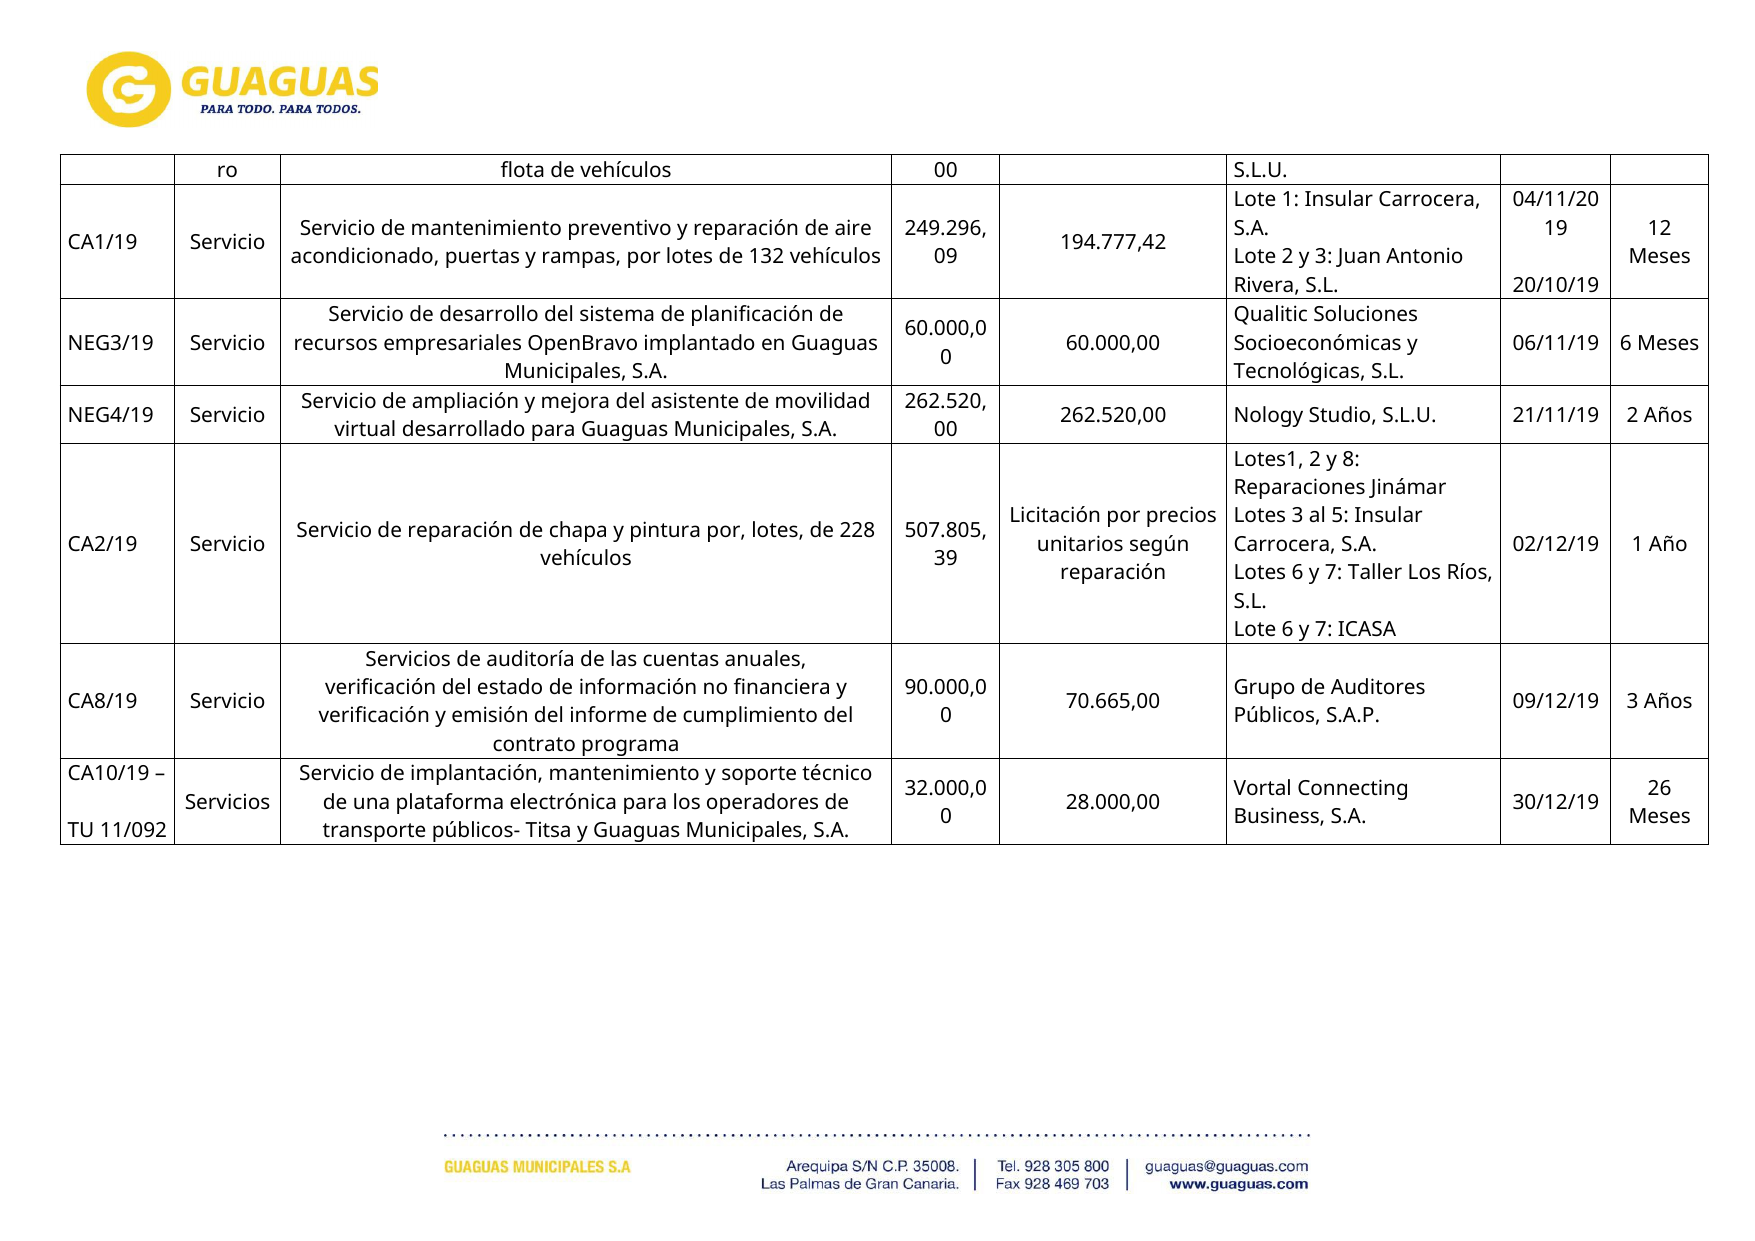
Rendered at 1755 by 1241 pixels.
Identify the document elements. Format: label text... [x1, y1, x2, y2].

table_cell 262.520,00 [892, 386, 999, 443]
table_cell NEG4/19 [61, 386, 174, 443]
table_cell NEG3/19 [61, 299, 174, 385]
table_cell 32.000,00 [892, 759, 999, 844]
table_cell CA8/19 [61, 644, 174, 757]
table_cell 02/12/19 [1501, 444, 1610, 643]
table_cell 262.520,00 [1000, 386, 1226, 443]
table_cell Licitación por precios unitarios según reparación [1000, 444, 1226, 643]
table_cell Servicio [175, 644, 280, 757]
table_cell [61, 155, 174, 183]
table_cell Lote 1: Insular Carrocera, S.A. Lote 2 y 3: Juan Antonio Rivera, S.L. [1227, 185, 1500, 298]
table_cell 90.000,00 [892, 644, 999, 757]
table_cell 2 Años [1611, 386, 1708, 443]
table_cell 26 Meses [1611, 759, 1708, 844]
table_cell 09/12/19 [1501, 644, 1610, 757]
table_cell Vortal Connecting Business, S.A. [1227, 759, 1500, 844]
table_cell Nology Studio, S.L.U. [1227, 386, 1500, 443]
table_cell S.L.U. [1227, 155, 1500, 183]
table_cell Servicio [175, 299, 280, 385]
picture [86, 51, 378, 128]
table_cell CA2/19 [61, 444, 174, 643]
table_cell [1611, 155, 1708, 183]
table_cell Servicios [175, 759, 280, 844]
table_cell flota de vehículos [281, 155, 891, 183]
table_cell 70.665,00 [1000, 644, 1226, 757]
table_cell Servicio [175, 444, 280, 643]
table_cell 30/12/19 [1501, 759, 1610, 844]
table_cell 60.000,00 [1000, 299, 1226, 385]
table_cell [1501, 155, 1610, 183]
table_cell 21/11/19 [1501, 386, 1610, 443]
table_cell 507.805,39 [892, 444, 999, 643]
table_cell Qualitic Soluciones Socioeconómicas y Tecnológicas, S.L. [1227, 299, 1500, 385]
table_cell 06/11/19 [1501, 299, 1610, 385]
table_cell Servicio de mantenimiento preventivo y reparación de aire acondicionado, puertas y rampas, por lotes de 132 vehículos [281, 185, 891, 298]
table_cell Servicio de desarrollo del sistema de planificación de recursos empresariales OpenBravo implantado en Guaguas Municipales, S.A. [281, 299, 891, 385]
table_cell 3 Años [1611, 644, 1708, 757]
table_cell 04/11/2019 20/10/19 [1501, 185, 1610, 298]
table_cell Servicio de ampliación y mejora del asistente de movilidad virtual desarrollado para Guaguas Municipales, S.A. [281, 386, 891, 443]
table_cell Servicio [175, 386, 280, 443]
table_cell Servicio de implantación, mantenimiento y soporte técnico de una plataforma electrónica para los operadores de transporte públicos- Titsa y Guaguas Municipales, S.A. [281, 759, 891, 844]
table_cell 60.000,00 [892, 299, 999, 385]
table_cell 1 Año [1611, 444, 1708, 643]
table_cell 00 [892, 155, 999, 183]
table_cell Lotes1, 2 y 8: Reparaciones Jinámar Lotes 3 al 5: Insular Carrocera, S.A. Lotes 6 y 7: Taller Los Ríos, S.L. Lote 6 y 7: ICASA [1227, 444, 1500, 643]
table_cell 12 Meses [1611, 185, 1708, 298]
table_cell Servicio [175, 185, 280, 298]
table_cell Grupo de Auditores Públicos, S.A.P. [1227, 644, 1500, 757]
table_cell 194.777,42 [1000, 185, 1226, 298]
table_cell 6 Meses [1611, 299, 1708, 385]
table_cell ro [175, 155, 280, 183]
table_cell Servicios de auditoría de las cuentas anuales, verificación del estado de información no financiera y verificación y emisión del informe de cumplimiento del contrato programa [281, 644, 891, 757]
table_cell 249.296,09 [892, 185, 999, 298]
table_cell [1000, 155, 1226, 183]
table_cell CA10/19 – TU 11/092 [61, 759, 174, 844]
table_cell 28.000,00 [1000, 759, 1226, 844]
table_cell CA1/19 [61, 185, 174, 298]
picture [443, 1134, 1311, 1194]
table_cell Servicio de reparación de chapa y pintura por, lotes, de 228 vehículos [281, 444, 891, 643]
